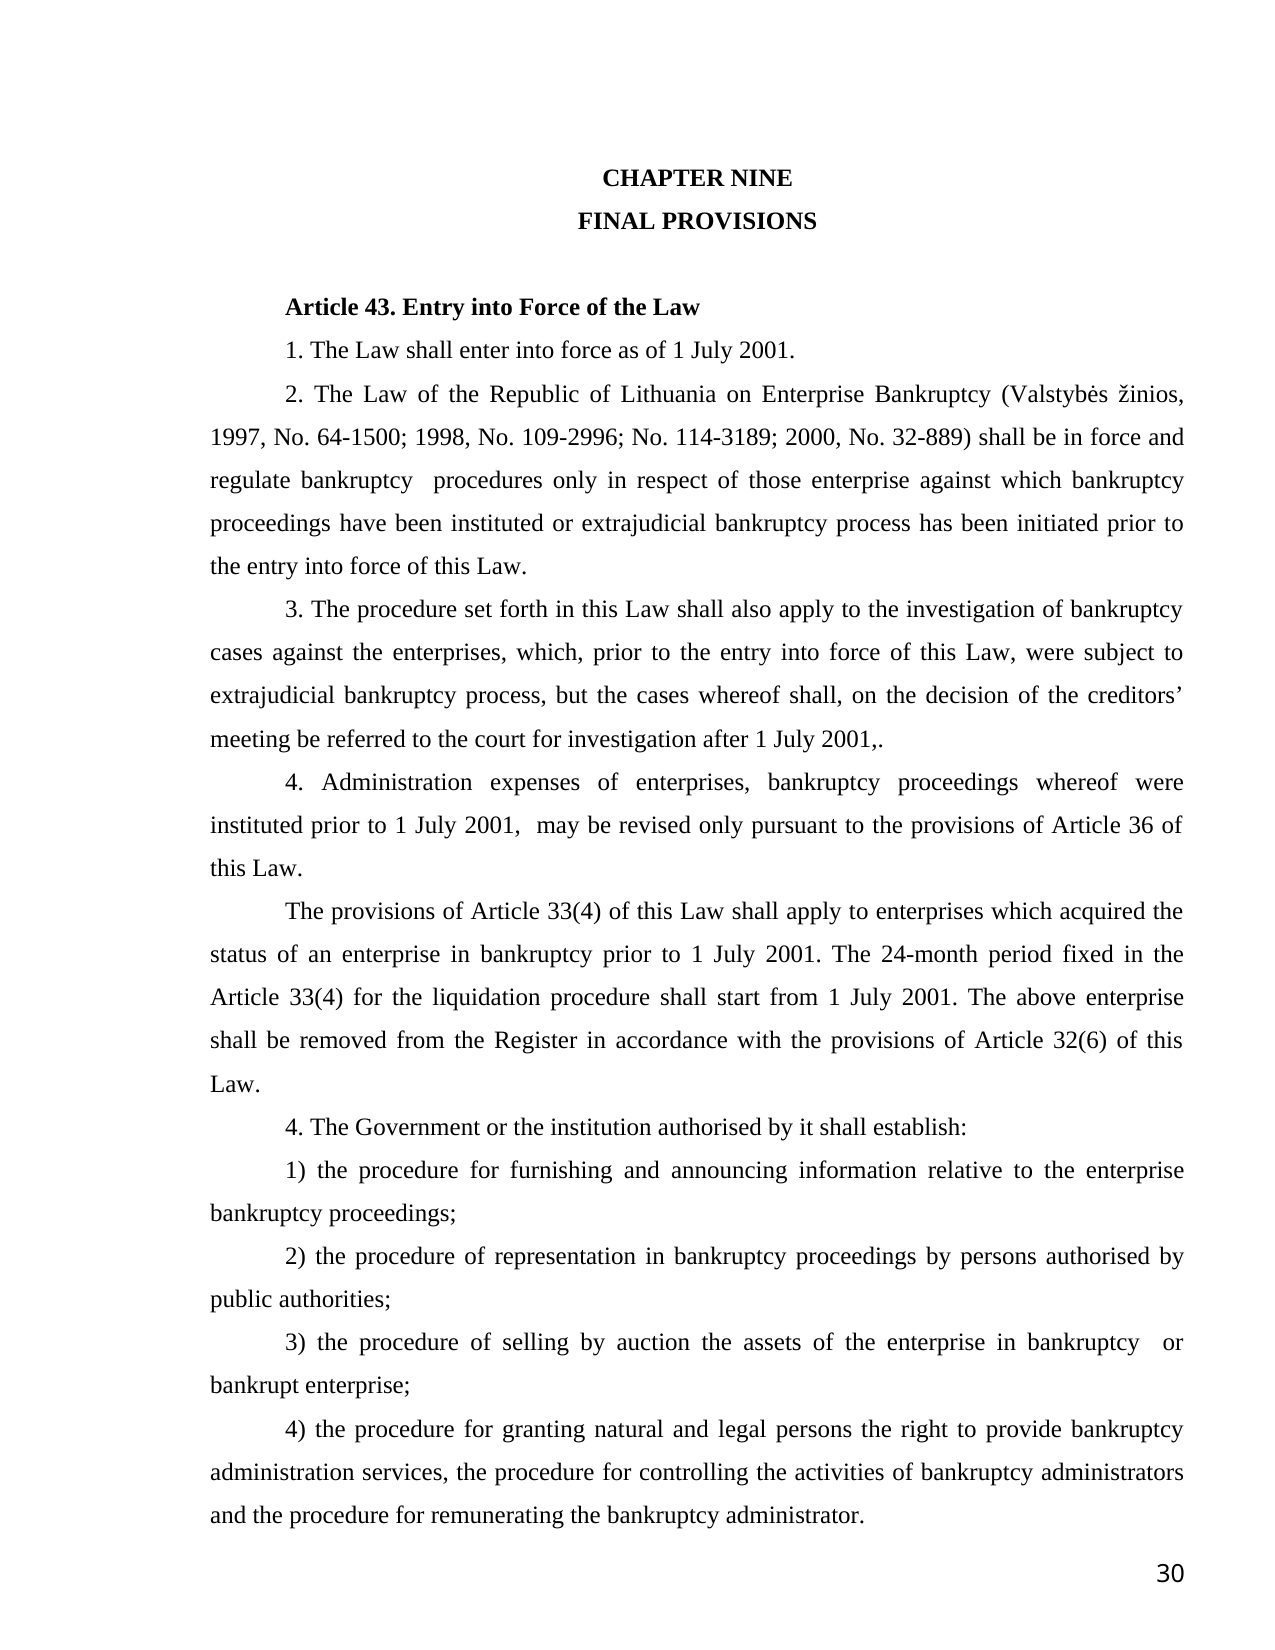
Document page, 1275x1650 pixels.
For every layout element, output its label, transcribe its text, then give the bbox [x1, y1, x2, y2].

text 1) the procedure for furnishing and announcing information relative to the enterprise bankruptcy proceedings; [210, 1155, 1185, 1227]
text 2. The Law of the Republic of Lithuania on Enterprise Bankruptcy (Valstybės žinios, 1997, No. 64-1500; 1998, No. 109-2996; No. 114-3189; 2000, No. 32-889) shall be in force and regulate bankruptcy procedures only in respect of those enterprise against which bankruptcy proceedings have been instituted or extrajudicial bankruptcy process has been initiated prior to the entry into force of this Law. [210, 379, 1185, 580]
text 2) the procedure of representation in bankruptcy proceedings by persons authorised by public authorities; [210, 1241, 1185, 1313]
text The provisions of Article 33(4) of this Law shall apply to enterprises which acquired the status of an enterprise in bankruptcy prior to 1 July 2001. The 24-month period fixed in the Article 33(4) for the liquidation procedure shall start from 1 July 2001. The above enterprise shall be removed from the Register in accordance with the provisions of Article 32(6) of this Law. [210, 896, 1185, 1097]
text FINAL PROVISIONS [210, 206, 1185, 235]
text 3) the procedure of selling by auction the assets of the enterprise in bankruptcy or bankrupt enterprise; [210, 1327, 1185, 1399]
text 4. Administration expenses of enterprises, bankruptcy proceedings whereof were instituted prior to 1 July 2001, may be revised only pursuant to the provisions of Article 36 of this Law. [210, 767, 1185, 882]
text CHAPTER NINE [210, 163, 1185, 192]
text 4) the procedure for granting natural and legal persons the right to provide bankruptcy administration services, the procedure for controlling the activities of bankruptcy administrators and the procedure for remunerating the bankruptcy administrator. [210, 1414, 1185, 1529]
text 1. The Law shall enter into force as of 1 July 2001. [210, 336, 1185, 364]
text 3. The procedure set forth in this Law shall also apply to the investigation of bankruptcy cases against the enterprises, which, prior to the entry into force of this Law, were subject to extrajudicial bankruptcy process, but the cases whereof shall, on the decision of the creditors’ meeting be referred to the court for investigation after 1 July 2001,. [210, 594, 1185, 752]
text Article 43. Entry into Force of the Law [210, 292, 1185, 321]
text 4. The Government or the institution authorised by it shall establish: [210, 1112, 1185, 1141]
